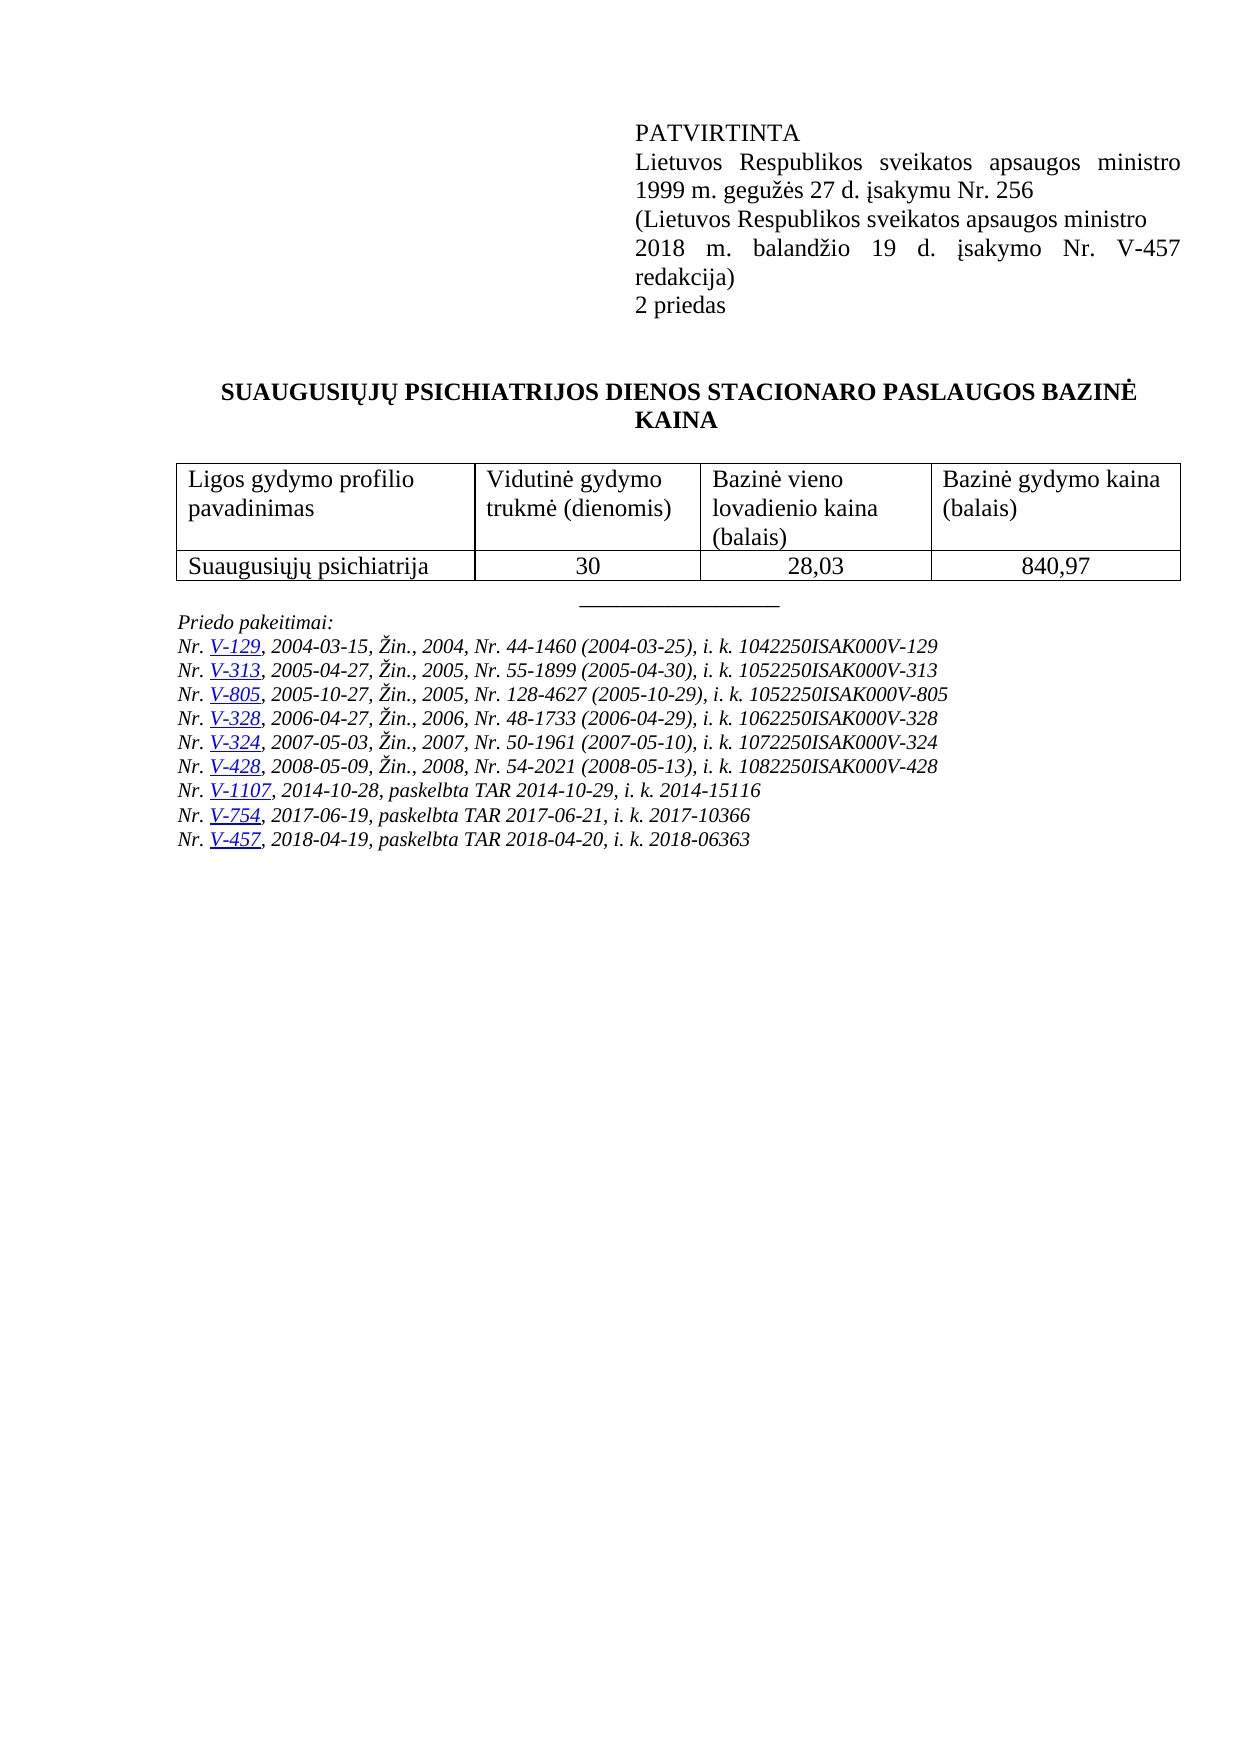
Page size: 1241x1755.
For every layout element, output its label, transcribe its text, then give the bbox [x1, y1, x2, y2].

table_cell 840,97 [932, 551, 1180, 580]
text Lietuvos Respublikos sveikatos apsaugos ministro 1999 m. gegužės 27 d. įsakymu Nr. 256 [635, 147, 1181, 204]
table_header Bazinė vieno lovadienio kaina (balais) [701, 464, 931, 550]
text PATVIRTINTA [635, 118, 1181, 147]
text Nr. V-324, 2007-05-03, Žin., 2007, Nr. 50-1961 (2007-05-10), i. k. 1072250ISAK000V-324 [177, 730, 1181, 754]
text Nr. V-754, 2017-06-19, paskelbta TAR 2017-06-21, i. k. 2017-10366 [177, 802, 1181, 827]
text Nr. V-1107, 2014-10-28, paskelbta TAR 2014-10-29, i. k. 2014-15116 [177, 778, 1181, 802]
table_cell 30 [476, 551, 700, 580]
text Priedo pakeitimai: [177, 610, 1181, 634]
table_cell Suaugusiųjų psichiatrija [177, 551, 474, 580]
text Nr. V-129, 2004-03-15, Žin., 2004, Nr. 44-1460 (2004-03-25), i. k. 1042250ISAK000V-129 [177, 634, 1181, 658]
text Nr. V-457, 2018-04-19, paskelbta TAR 2018-04-20, i. k. 2018-06363 [177, 827, 1181, 851]
text Nr. V-805, 2005-10-27, Žin., 2005, Nr. 128-4627 (2005-10-29), i. k. 1052250ISAK000V-805 [177, 682, 1181, 706]
table_cell 28,03 [701, 551, 931, 580]
text Nr. V-313, 2005-04-27, Žin., 2005, Nr. 55-1899 (2005-04-30), i. k. 1052250ISAK000V-313 [177, 658, 1181, 682]
text 2018 m. balandžio 19 d. įsakymo Nr. V-457 redakcija) [635, 233, 1181, 291]
table_header Bazinė gydymo kaina (balais) [932, 464, 1180, 550]
table_header Ligos gydymo profilio pavadinimas [177, 464, 474, 550]
text Nr. V-328, 2006-04-27, Žin., 2006, Nr. 48-1733 (2006-04-29), i. k. 1062250ISAK000V-328 [177, 706, 1181, 730]
table_header Vidutinė gydymo trukmė (dienomis) [476, 464, 700, 550]
text (Lietuvos Respublikos sveikatos apsaugos ministro [635, 204, 1181, 233]
text SUAUGUSIŲJŲ PSICHIATRIJOS DIENOS STACIONARO PASLAUGOS BAZINĖ KAINA [177, 377, 1181, 434]
text 2 priedas [635, 291, 1181, 319]
text ________________ [177, 581, 1181, 610]
text Nr. V-428, 2008-05-09, Žin., 2008, Nr. 54-2021 (2008-05-13), i. k. 1082250ISAK000V-428 [177, 754, 1181, 778]
